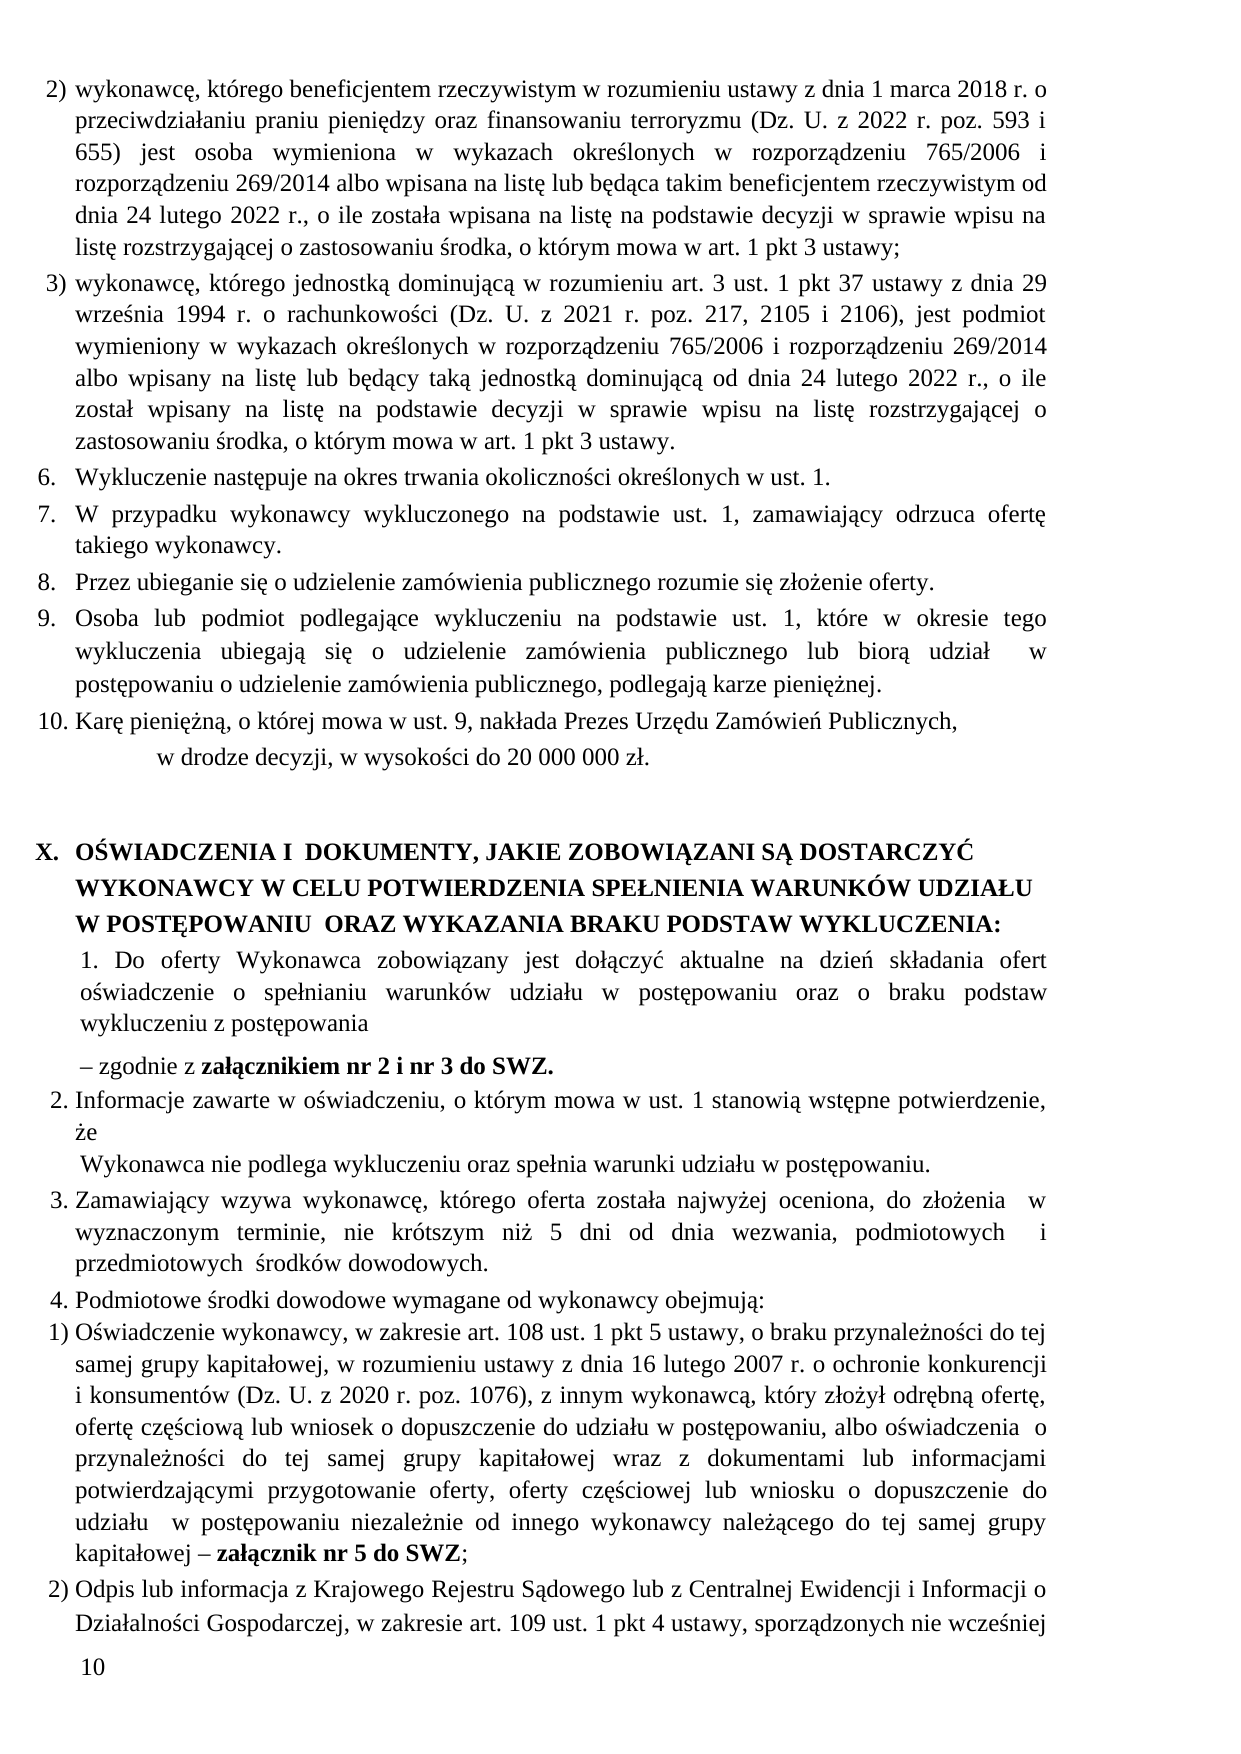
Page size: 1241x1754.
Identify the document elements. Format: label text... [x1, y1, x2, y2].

list Karę pieniężną, o której mowa w ust. 9, nakłada Prezes Urzędu Zamówień Publicznych, [37, 706, 1048, 734]
text 1. Do oferty Wykonawca zobowiązany jest dołączyć aktualne na dzień składania ofert oświadczenie o spełnianiu warunków udziału w postępowaniu oraz o braku podstaw wykluczeniu z postępowania [80, 945, 1048, 1037]
list W przypadku wykonawcy wykluczonego na podstawie ust. 1, zamawiający odrzuca ofertę takiego wykonawcy. [37, 499, 1048, 559]
list Informacje zawarte w oświadczeniu, o którym mowa w ust. 1 stanowią wstępne potwierdzenie, że [50, 1085, 1048, 1146]
list OŚWIADCZENIA I DOKUMENTY, JAKIE ZOBOWIĄZANI SĄ DOSTARCZYĆ WYKONAWCY W CELU POTWIERDZENIA SPEŁNIENIA WARUNKÓW UDZIAŁU W POSTĘPOWANIU ORAZ WYKAZANIA BRAKU PODSTAW WYKLUCZENIA: [35, 837, 1059, 938]
list Przez ubieganie się o udzielenie zamówienia publicznego rozumie się złożenie oferty. [37, 567, 1048, 596]
list Odpis lub informacja z Krajowego Rejestru Sądowego lub z Centralnej Ewidencji i Informacji o Działalności Gospodarczej, w zakresie art. 109 ust. 1 pkt 4 ustawy, sporządzonych nie wcześniej [48, 1574, 1048, 1636]
list Oświadczenie wykonawcy, w zakresie art. 108 ust. 1 pkt 5 ustawy, o braku przynależności do tej samej grupy kapitałowej, w rozumieniu ustawy z dnia 16 lutego 2007 r. o ochronie konkurencji i konsumentów (Dz. U. z 2020 r. poz. 1076), z innym wykonawcą, który złożył odrębną ofertę, ofertę częściową lub wniosek o dopuszczenie do udziału w postępowaniu, albo oświadczenia o przynależności do tej samej grupy kapitałowej wraz z dokumentami lub informacjami potwierdzającymi przygotowanie oferty, oferty częściowej lub wniosku o dopuszczenie do udziału w postępowaniu niezależnie od innego wykonawcy należącego do tej samej grupy kapitałowej – załącznik nr 5 do SWZ; [48, 1317, 1048, 1567]
list Wykluczenie następuje na okres trwania okoliczności określonych w ust. 1. [37, 462, 1048, 491]
text w drodze decyzji, w wysokości do 20 000 000 zł. [156, 742, 1048, 771]
list Zamawiający wzywa wykonawcę, którego oferta została najwyżej oceniona, do złożenia w wyznaczonym terminie, nie krótszym niż 5 dni od dnia wezwania, podmiotowych i przedmiotowych środków dowodowych. [50, 1185, 1048, 1277]
list wykonawcę, którego beneficjentem rzeczywistym w rozumieniu ustawy z dnia 1 marca 2018 r. o przeciwdziałaniu praniu pieniędzy oraz finansowaniu terroryzmu (Dz. U. z 2022 r. poz. 593 i 655) jest osoba wymieniona w wykazach określonych w rozporządzeniu 765/2006 i rozporządzeniu 269/2014 albo wpisana na listę lub będąca takim beneficjentem rzeczywistym od dnia 24 lutego 2022 r., o ile została wpisana na listę na podstawie decyzji w sprawie wpisu na listę rozstrzygającej o zastosowaniu środka, o którym mowa w art. 1 pkt 3 ustawy; [46, 74, 1048, 260]
text Wykonawca nie podlega wykluczeniu oraz spełnia warunki udziału w postępowaniu. [80, 1149, 1048, 1178]
list Podmiotowe środki dowodowe wymagane od wykonawcy obejmują: [50, 1285, 1048, 1314]
list Osoba lub podmiot podlegające wykluczeniu na podstawie ust. 1, które w okresie tego wykluczenia ubiegają się o udzielenie zamówienia publicznego lub biorą udział w postępowaniu o udzielenie zamówienia publicznego, podlegają karze pieniężnej. [37, 603, 1048, 698]
list wykonawcę, którego jednostką dominującą w rozumieniu art. 3 ust. 1 pkt 37 ustawy z dnia 29 września 1994 r. o rachunkowości (Dz. U. z 2021 r. poz. 217, 2105 i 2106), jest podmiot wymieniony w wykazach określonych w rozporządzeniu 765/2006 i rozporządzeniu 269/2014 albo wpisany na listę lub będący taką jednostką dominującą od dnia 24 lutego 2022 r., o ile został wpisany na listę na podstawie decyzji w sprawie wpisu na listę rozstrzygającej o zastosowaniu środka, o którym mowa w art. 1 pkt 3 ustawy. [46, 268, 1048, 454]
text – zgodnie z załącznikiem nr 2 i nr 3 do SWZ. [80, 1047, 1069, 1081]
